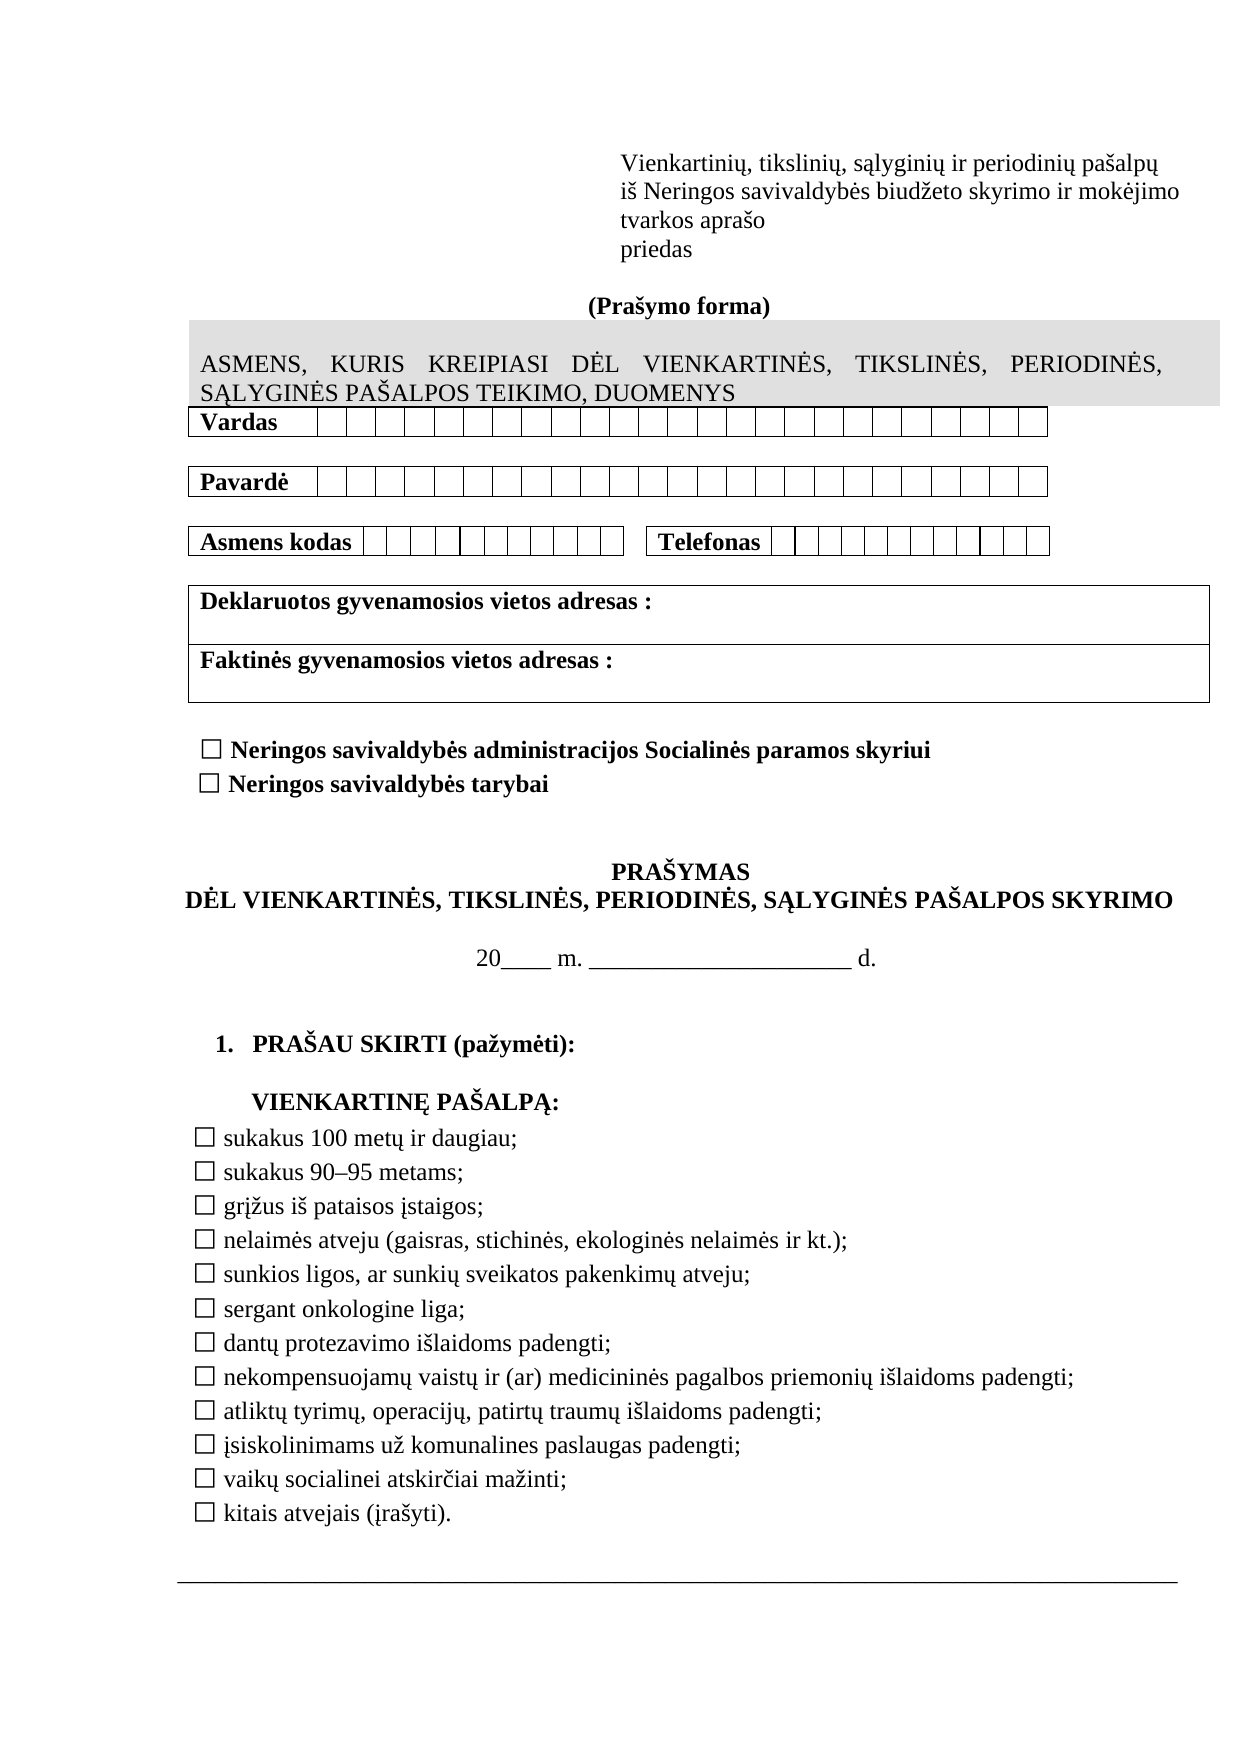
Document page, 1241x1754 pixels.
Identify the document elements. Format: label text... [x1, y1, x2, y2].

text PRAŠYMAS [177, 857, 1184, 886]
table_header [932, 467, 960, 496]
table_cell [639, 408, 667, 436]
table_cell [435, 408, 463, 436]
table_header [756, 467, 784, 496]
table_header [624, 526, 646, 555]
text DĖL VIENKARTINĖS, TIKSLINĖS, PERIODINĖS, SĄLYGINĖS pašalpos skyrimo [177, 886, 1181, 914]
table_cell [844, 408, 872, 436]
text ⬜ kitais atvejais (įrašyti). [177, 1494, 1181, 1529]
text ________________________________________________________________________________ [177, 1557, 1181, 1586]
table_header [610, 467, 638, 496]
table_cell [347, 408, 375, 436]
table_header [844, 467, 872, 496]
table_cell [990, 408, 1018, 436]
text ⬜ įsiskolinimams už komunalines paslaugas padengti; [177, 1426, 1181, 1461]
table_cell [785, 408, 814, 436]
text ⬜ Neringos savivaldybės tarybai [177, 766, 1184, 799]
table_header [934, 527, 956, 555]
table_header Pavardė [189, 467, 317, 496]
text ⬜ vaikų socialinei atskirčiai mažinti; [177, 1461, 1181, 1494]
table_header [981, 527, 1003, 555]
table_header [411, 527, 435, 555]
table_header [961, 467, 989, 496]
table_header [405, 467, 434, 496]
table_cell [1048, 406, 1220, 436]
table_header [819, 527, 841, 555]
table_header [461, 527, 484, 555]
table_header [464, 467, 492, 496]
table_header [785, 467, 814, 496]
text 1. PRAŠAU SKIRTI (pažymėti): [215, 1029, 1184, 1058]
text ⬜ dantų protezavimo išlaidoms padengti; [177, 1324, 1181, 1358]
table_header [815, 467, 843, 496]
table_header [376, 467, 404, 496]
text ⬜ Neringos savivaldybės administracijos Socialinės paramos skyriui [177, 732, 1184, 766]
table_header [842, 527, 864, 555]
table_header [639, 467, 667, 496]
table_cell [493, 408, 521, 436]
text Vienkartinių, tikslinių, sąlyginių ir periodinių pašalpų [177, 148, 1181, 176]
table_header [485, 527, 507, 555]
table_cell [581, 408, 609, 436]
table_cell [522, 408, 551, 436]
table_header [601, 527, 623, 555]
table_header [552, 467, 580, 496]
table_header [668, 467, 697, 496]
table_header ASMENS, KURIS KREIPIASI DĖL VIENKARTINĖS, TIKSLINĖS, PERIODINĖS, SĄLYGINĖS PAŠALPOS TEIKIMO, DUOMENYS [189, 320, 1220, 406]
table_cell [727, 408, 755, 436]
table_header [957, 527, 979, 555]
table_cell [464, 408, 492, 436]
text ⬜ grįžus iš pataisos įstaigos; [177, 1188, 1181, 1222]
table_header [435, 467, 463, 496]
table_cell [405, 408, 434, 436]
table_cell [756, 408, 784, 436]
table_cell Faktinės gyvenamosios vietos adresas : [189, 645, 1209, 702]
table_header [318, 467, 346, 496]
table_header [364, 527, 386, 555]
table_header [1048, 466, 1190, 496]
text ⬜ sunkios ligos, ar sunkių sveikatos pakenkimų atveju; [177, 1256, 1181, 1290]
text iš Neringos savivaldybės biudžeto skyrimo ir mokėjimo [177, 176, 1181, 205]
table_header [1004, 527, 1026, 555]
text VIENKARTINĘ PAŠALPĄ: [177, 1087, 1184, 1116]
text ⬜ atliktų tyrimų, operacijų, patirtų traumų išlaidoms padengti; [177, 1392, 1181, 1426]
table_header [990, 467, 1018, 496]
table_cell [1019, 408, 1047, 436]
text ⬜ nelaimės atveju (gaisras, stichinės, ekologinės nelaimės ir kt.); [177, 1222, 1181, 1256]
text 20____ m. _____________________ d. [177, 943, 1181, 972]
table_header [508, 527, 530, 555]
table_header [727, 467, 755, 496]
text priedas [177, 234, 1181, 263]
table_header [772, 527, 794, 555]
table_header Deklaruotos gyvenamosios vietos adresas : [189, 586, 1209, 644]
table_cell [552, 408, 580, 436]
table_header [873, 467, 901, 496]
table_header [1027, 527, 1049, 555]
text ⬜ sukakus 90–95 metams; [177, 1154, 1181, 1188]
table_cell Vardas [189, 408, 317, 436]
table_cell [376, 408, 404, 436]
table_header [902, 467, 931, 496]
table_header [865, 527, 887, 555]
table_header [522, 467, 551, 496]
table_header [493, 467, 521, 496]
table_cell [610, 408, 638, 436]
table_header [531, 527, 553, 555]
table_cell [873, 408, 901, 436]
table_cell [902, 408, 931, 436]
table_cell [668, 408, 697, 436]
table_header [1019, 467, 1047, 496]
table_header [436, 527, 459, 555]
table_header [698, 467, 726, 496]
table_header [581, 467, 609, 496]
table_header [554, 527, 577, 555]
table_header [911, 527, 933, 555]
text ⬜ sergant onkologine liga; [177, 1290, 1181, 1324]
text (Prašymo forma) [177, 291, 1181, 320]
table_header Telefonas [647, 527, 771, 555]
table_header [796, 527, 818, 555]
text ⬜ sukakus 100 metų ir daugiau; [177, 1120, 1181, 1154]
table_cell [932, 408, 960, 436]
table_header [347, 467, 375, 496]
table_cell [815, 408, 843, 436]
table_cell [961, 408, 989, 436]
table_header [888, 527, 910, 555]
table_header [578, 527, 600, 555]
text ⬜ nekompensuojamų vaistų ir (ar) medicininės pagalbos priemonių išlaidoms padengti; [177, 1358, 1181, 1392]
table_header [387, 527, 410, 555]
table_cell [318, 408, 346, 436]
table_cell [698, 408, 726, 436]
text tvarkos aprašo [177, 205, 1181, 234]
table_header Asmens kodas [189, 527, 363, 555]
